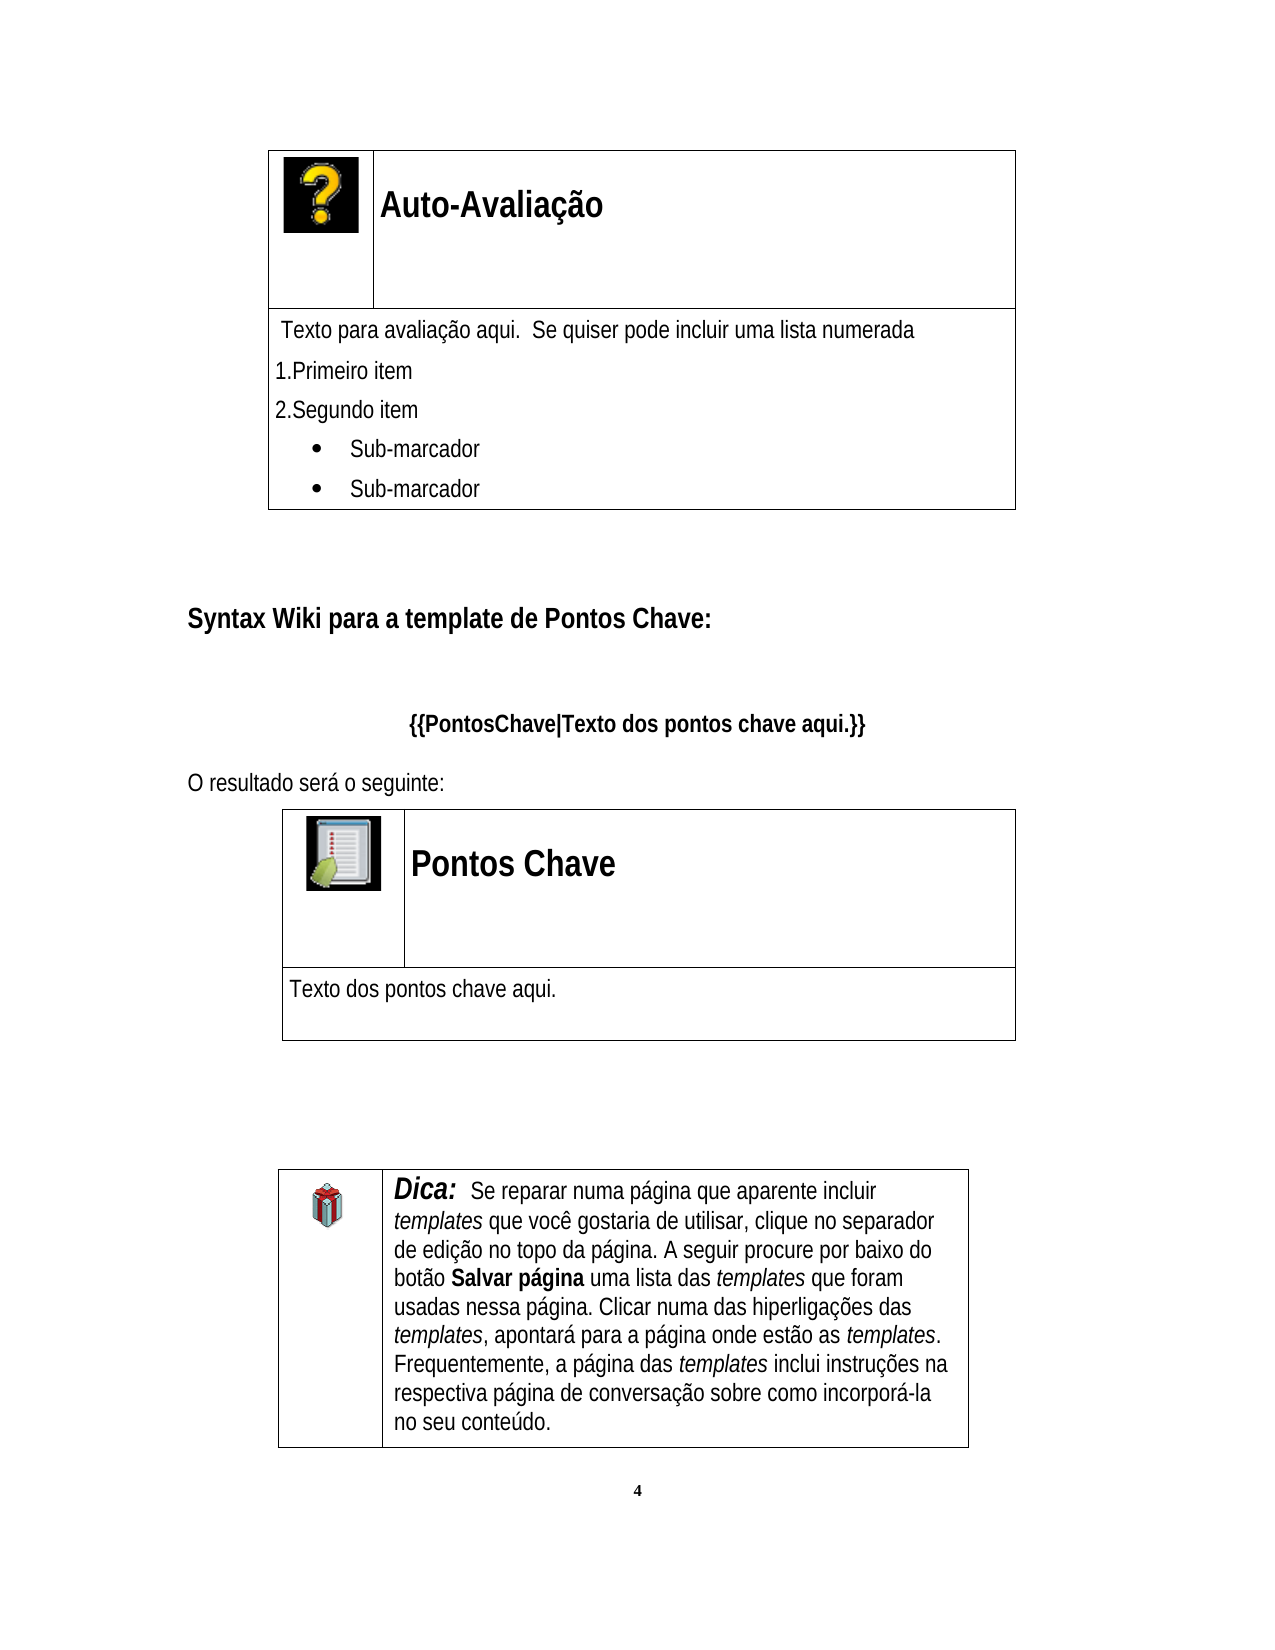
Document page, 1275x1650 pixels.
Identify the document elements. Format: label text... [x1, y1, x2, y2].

table_header [269, 151, 373, 308]
text O resultado será o seguinte: [187, 768, 1087, 797]
table_header Pontos Chave [405, 810, 1015, 967]
table_header Dica: Se reparar numa página que aparente incluir templates que você gostaria de utilisar, clique no separador de edição no topo da página. A seguir procure por baixo do botão Salvar página uma lista das templates que foram usadas nessa página. Clicar numa das hiperligações das templates, apontará para a página onde estão as templates. Frequentemente, a página das templates inclui instruções na respectiva página de conversação sobre como incorporá-la no seu conteúdo. [383, 1170, 968, 1447]
picture [306, 1179, 348, 1236]
table_header Auto-Avaliação [374, 151, 1015, 308]
picture [283, 157, 359, 233]
table_cell Texto dos pontos chave aqui. [283, 968, 1015, 1040]
table_header [279, 1170, 382, 1447]
text Syntax Wiki para a template de Pontos Chave: [187, 601, 1087, 635]
text {{PontosChave|Texto dos pontos chave aqui.}} [187, 709, 1087, 738]
table_header [283, 810, 404, 967]
table_cell Texto para avaliação aqui. Se quiser pode incluir uma lista numerada 1.Primeiro item 2.Segundo item Sub-marcador Sub-marcador [269, 309, 1015, 509]
picture [306, 816, 382, 891]
